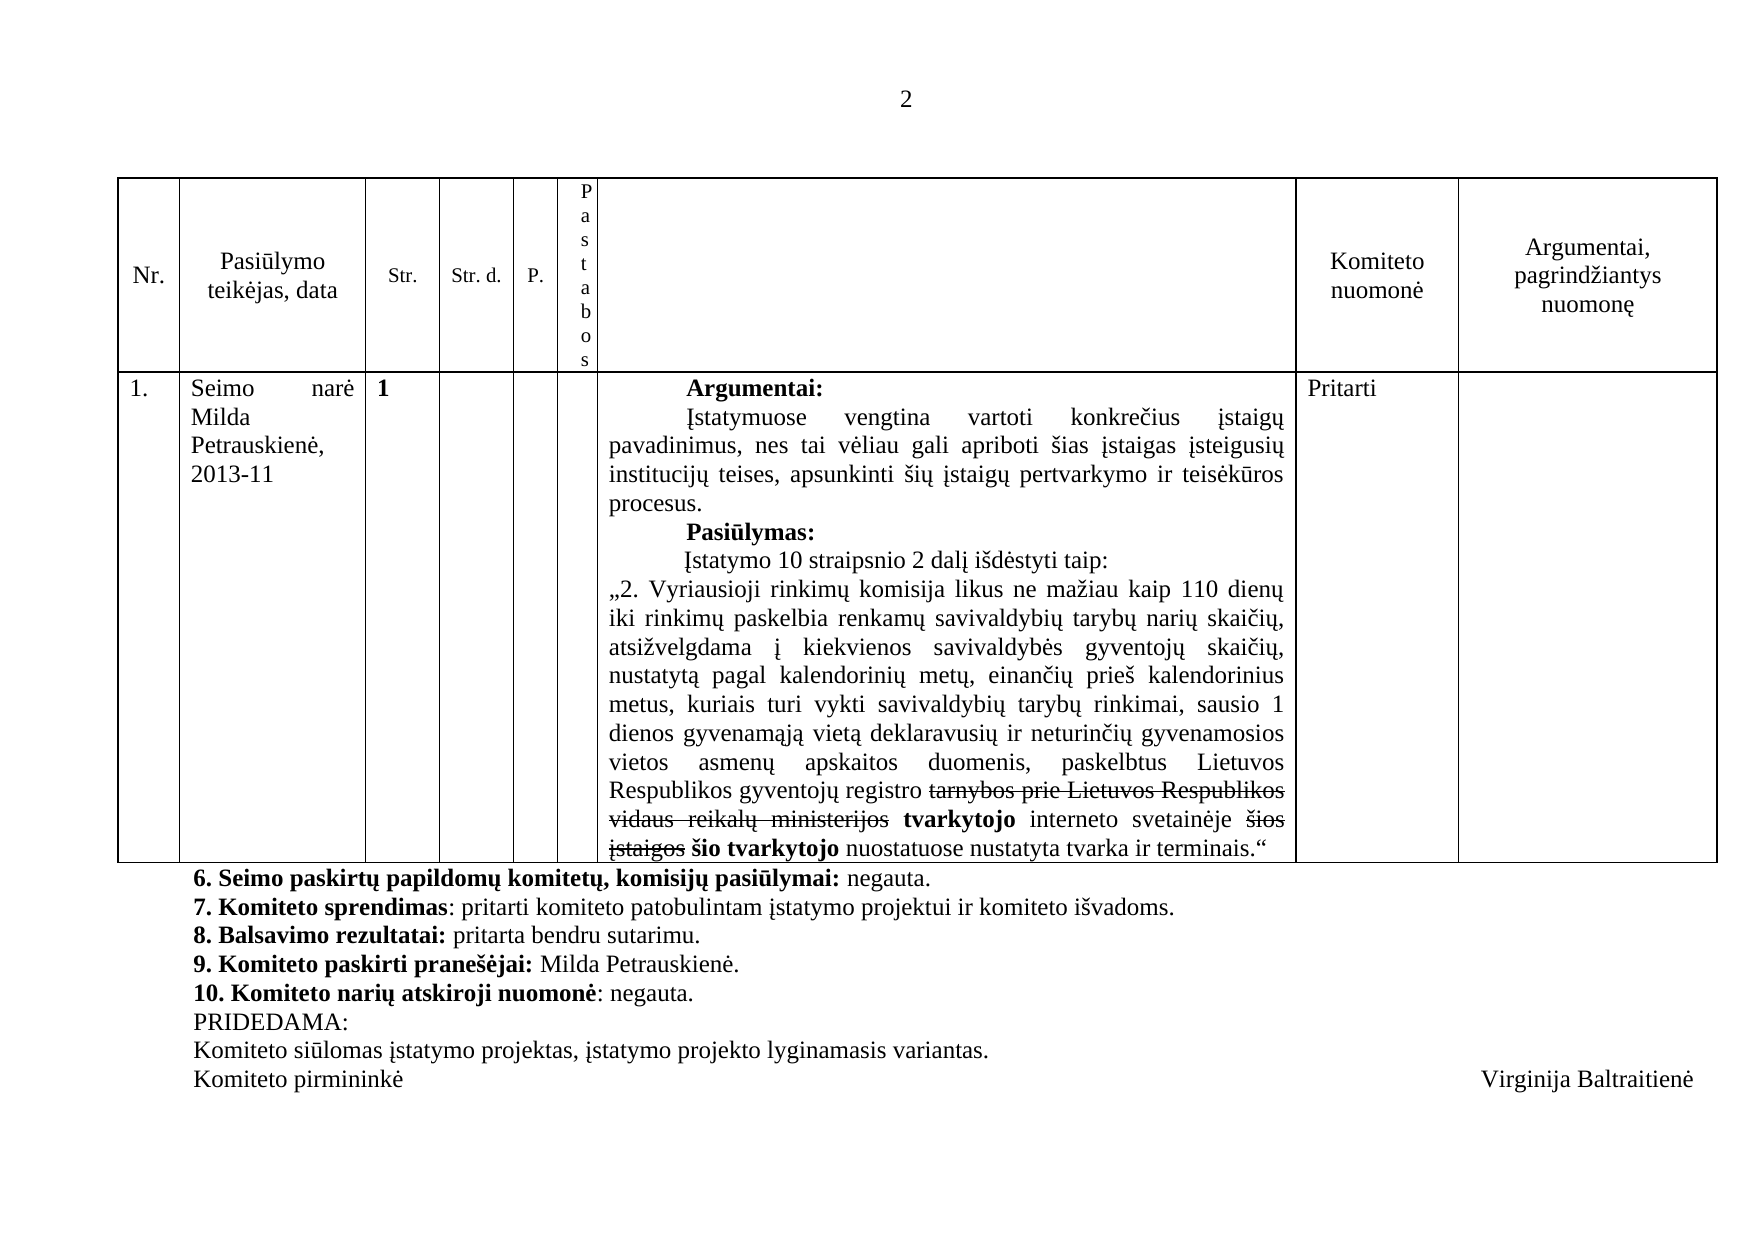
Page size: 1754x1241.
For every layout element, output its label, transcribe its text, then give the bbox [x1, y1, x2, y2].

text Komiteto pirmininkė Virginija Baltraitienė [118, 1064, 1694, 1093]
table_cell Str. d. [440, 179, 513, 371]
text 10. Komiteto narių atskiroji nuomonė: negauta. [118, 978, 1694, 1007]
table_cell 1. [119, 373, 179, 862]
text 9. Komiteto paskirti pranešėjai: Milda Petrauskienė. [118, 949, 1694, 978]
table_header Nr. [119, 179, 179, 371]
text 8. Balsavimo rezultatai: pritarta bendru sutarimu. [118, 921, 1694, 949]
table_cell [1459, 373, 1716, 862]
table_cell [440, 373, 513, 862]
text PRIDEDAMA: [118, 1007, 1694, 1036]
table_cell Pritarti [1297, 373, 1458, 862]
table_cell Seimo narė Milda Petrauskienė, 2013-11 [180, 373, 365, 862]
text Komiteto siūlomas įstatymo projektas, įstatymo projekto lyginamasis variantas. [118, 1036, 1694, 1064]
table_cell 1 [366, 373, 439, 862]
table_header Pasiūlymo teikėjas, data [180, 179, 365, 371]
table_cell Str. [366, 179, 439, 371]
table_header [598, 179, 1295, 371]
table_cell Argumentai: Įstatymuose vengtina vartoti konkrečius įstaigų pavadinimus, nes tai vėliau gali apriboti šias įstaigas įsteigusių institucijų teises, apsunkinti šių įstaigų pertvarkymo ir teisėkūros procesus. Pasiūlymas: Įstatymo 10 straipsnio 2 dalį išdėstyti taip: „2. Vyriausioji rinkimų komisija likus ne mažiau kaip 110 dienų iki rinkimų paskelbia renkamų savivaldybių tarybų narių skaičių, atsižvelgdama į kiekvienos savivaldybės gyventojų skaičių, nustatytą pagal kalendorinių metų, einančių prieš kalendorinius metus, kuriais turi vykti savivaldybių tarybų rinkimai, sausio 1 dienos gyvenamąją vietą deklaravusių ir neturinčių gyvenamosios vietos asmenų apskaitos duomenis, paskelbtus Lietuvos Respublikos gyventojų registro tarnybos prie Lietuvos Respublikos vidaus reikalų ministerijos tvarkytojo interneto svetainėje šios įstaigos šio tvarkytojo nuostatuose nustatyta tvarka ir terminais.“ [598, 373, 1295, 862]
table_header Argumentai, pagrindžiantys nuomonę [1459, 179, 1716, 371]
table_header Komiteto nuomonė [1297, 179, 1458, 371]
table_cell [558, 373, 597, 862]
table_header Pastabos [558, 179, 597, 371]
table_cell [514, 373, 557, 862]
text 6. Seimo paskirtų papildomų komitetų, komisijų pasiūlymai: negauta. [118, 863, 1694, 892]
text 7. Komiteto sprendimas: pritarti komiteto patobulintam įstatymo projektui ir komiteto išvadoms. [118, 892, 1694, 921]
table_cell P. [514, 179, 557, 371]
